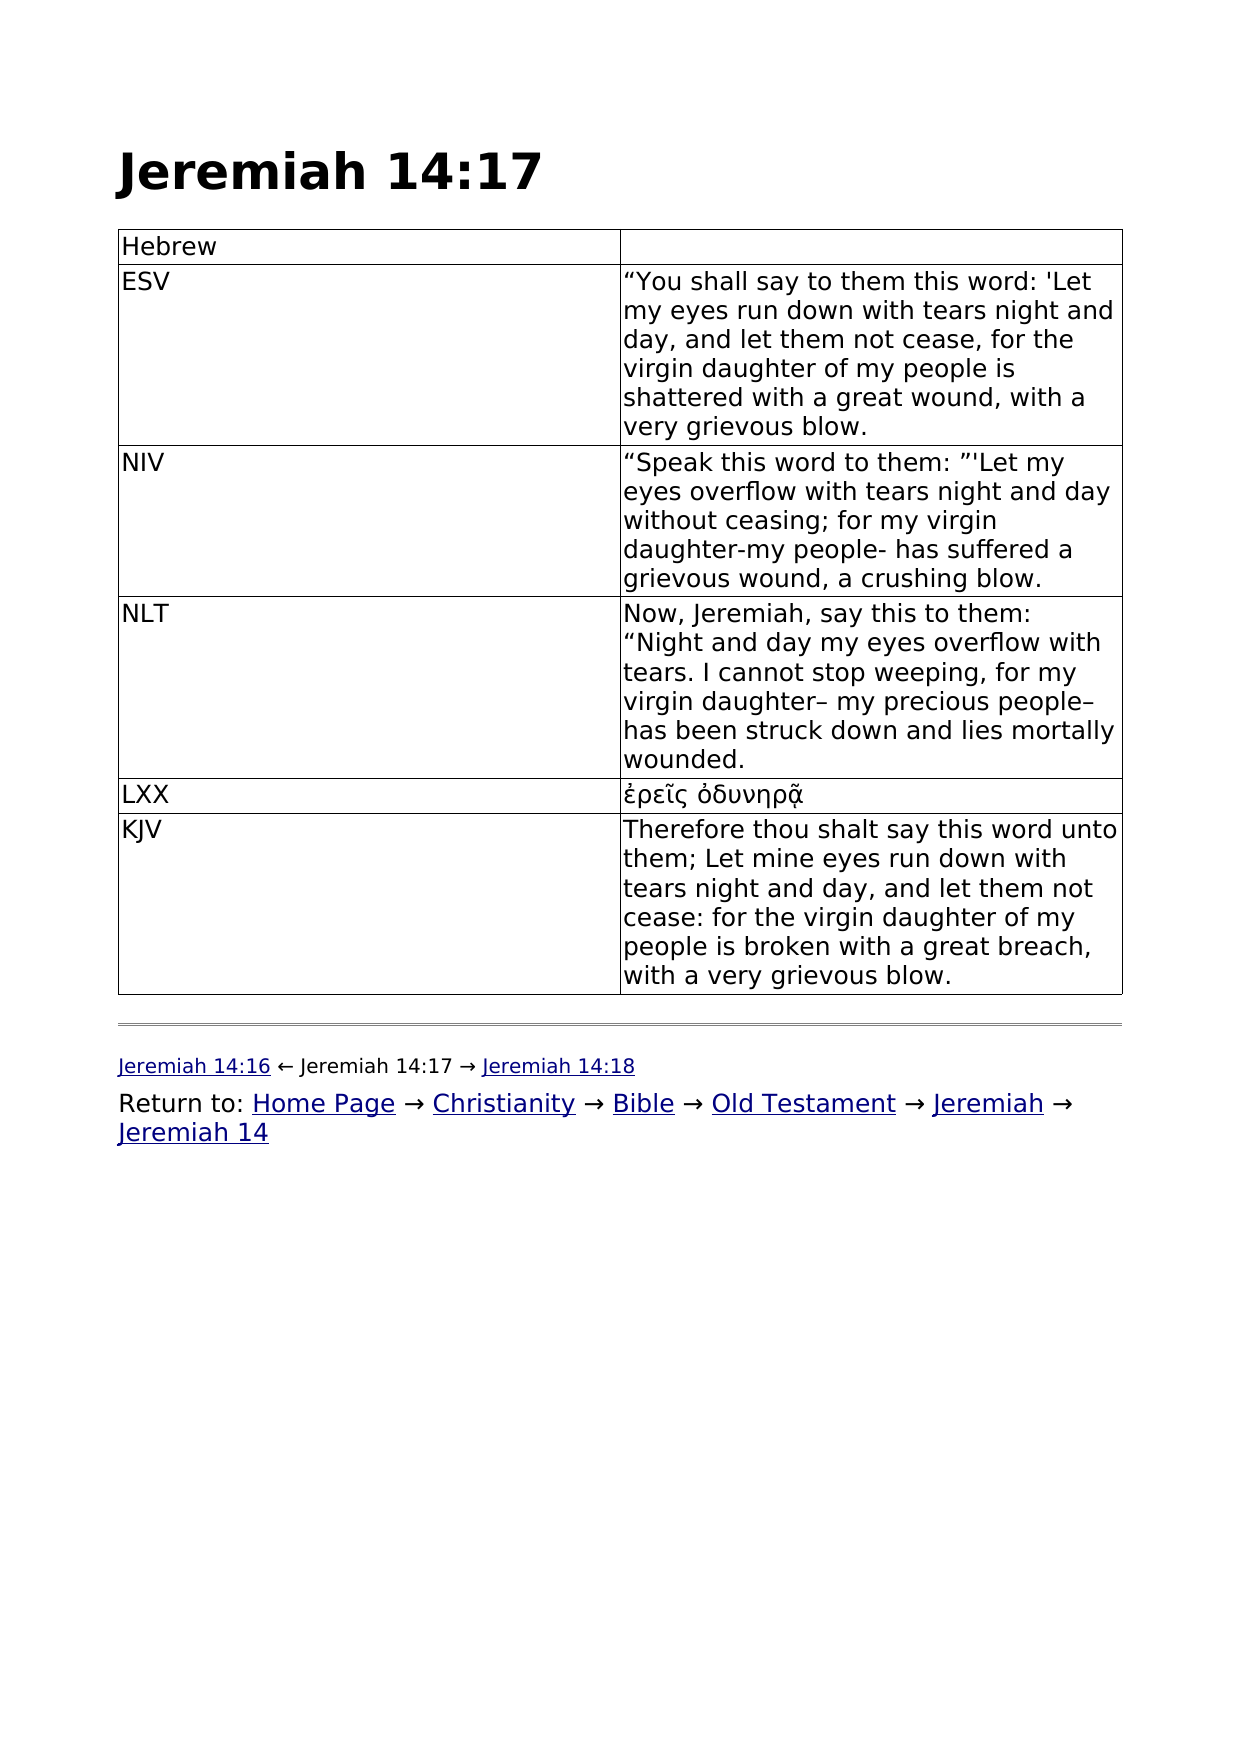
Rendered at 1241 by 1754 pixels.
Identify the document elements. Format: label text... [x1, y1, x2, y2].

table_cell NLT [119, 597, 620, 777]
text Jeremiah 14:16 ← Jeremiah 14:17 → Jeremiah 14:18 [118, 1055, 1122, 1089]
table_cell “Speak this word to them: ”'Let my eyes overflow with tears night and day without ceasing; for my virgin daughter-my people- has suffered a grievous wound, a crushing blow. [621, 446, 1122, 596]
table_header Hebrew [119, 230, 620, 264]
table_cell KJV [119, 814, 620, 993]
text Return to: Home Page → Christianity → Bible → Old Testament → Jeremiah → Jeremiah 14 [118, 1089, 1122, 1147]
table_cell ESV [119, 265, 620, 445]
table_header [621, 230, 1122, 264]
table_cell “You shall say to them this word: 'Let my eyes run down with tears night and day, and let them not cease, for the virgin daughter of my people is shattered with a great wound, with a very grievous blow. [621, 265, 1122, 445]
table_cell LXX [119, 779, 620, 812]
table_cell Now, Jeremiah, say this to them: “Night and day my eyes overflow with tears. I cannot stop weeping, for my virgin daughter– my precious people– has been struck down and lies mortally wounded. [621, 597, 1122, 777]
table_cell ἐρεῖς ὀδυνηρᾷ [621, 779, 1122, 812]
subtitle Jeremiah 14:17 [118, 143, 1122, 201]
table_cell Therefore thou shalt say this word unto them; Let mine eyes run down with tears night and day, and let them not cease: for the virgin daughter of my people is broken with a great breach, with a very grievous blow. [621, 814, 1122, 993]
table_cell NIV [119, 446, 620, 596]
